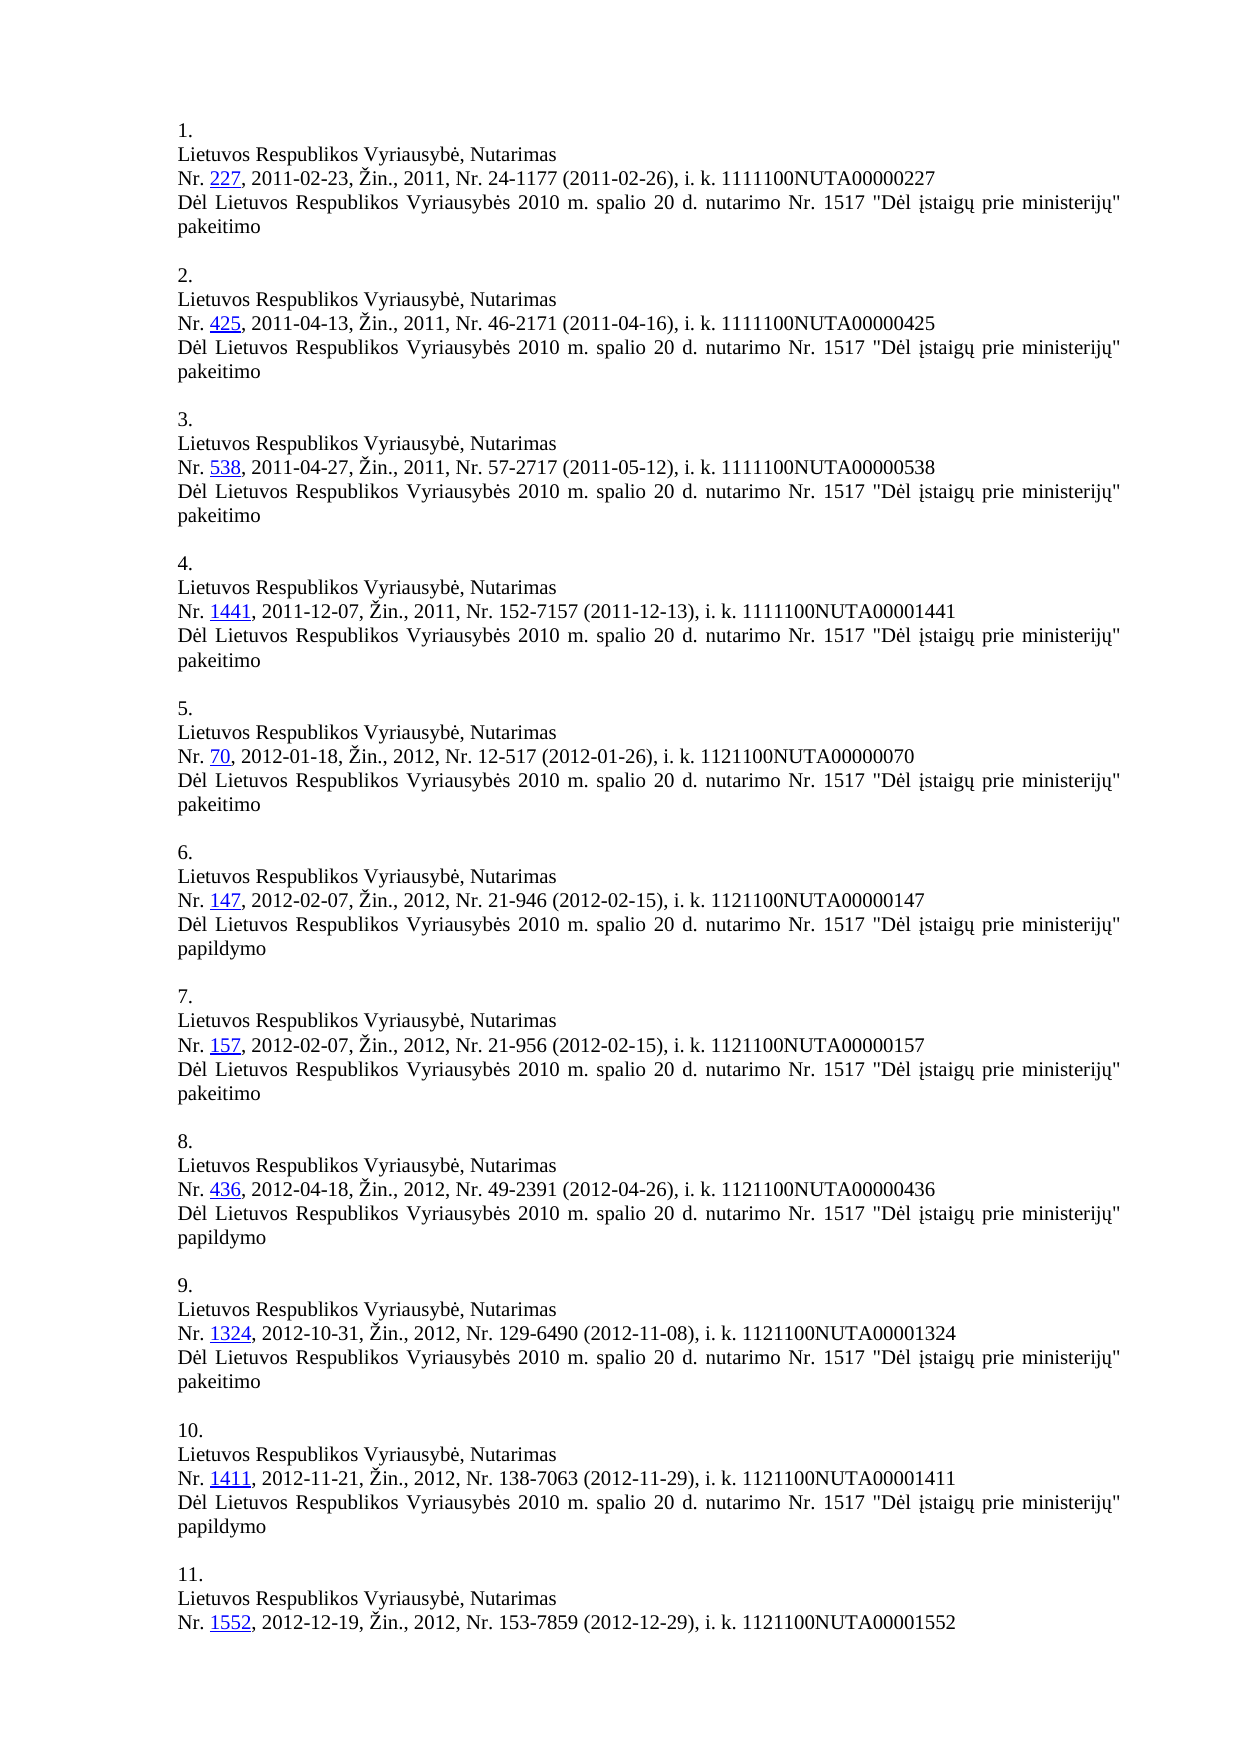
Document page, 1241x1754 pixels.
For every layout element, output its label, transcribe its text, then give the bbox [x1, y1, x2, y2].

text 9. [177, 1273, 1122, 1297]
text Dėl Lietuvos Respublikos Vyriausybės 2010 m. spalio 20 d. nutarimo Nr. 1517 "Dėl įstaigų prie ministerijų" pakeitimo [177, 335, 1122, 383]
text Dėl Lietuvos Respublikos Vyriausybės 2010 m. spalio 20 d. nutarimo Nr. 1517 "Dėl įstaigų prie ministerijų" papildymo [177, 1490, 1122, 1538]
text Dėl Lietuvos Respublikos Vyriausybės 2010 m. spalio 20 d. nutarimo Nr. 1517 "Dėl įstaigų prie ministerijų" pakeitimo [177, 190, 1122, 238]
text Nr. 157, 2012-02-07, Žin., 2012, Nr. 21-956 (2012-02-15), i. k. 1121100NUTA00000157 [177, 1032, 1122, 1057]
text Lietuvos Respublikos Vyriausybė, Nutarimas [177, 431, 1122, 455]
text Lietuvos Respublikos Vyriausybė, Nutarimas [177, 1586, 1122, 1610]
text Lietuvos Respublikos Vyriausybė, Nutarimas [177, 142, 1122, 166]
text Lietuvos Respublikos Vyriausybė, Nutarimas [177, 864, 1122, 888]
text 2. [177, 262, 1122, 287]
text Nr. 436, 2012-04-18, Žin., 2012, Nr. 49-2391 (2012-04-26), i. k. 1121100NUTA00000436 [177, 1177, 1122, 1201]
text Lietuvos Respublikos Vyriausybė, Nutarimas [177, 1008, 1122, 1032]
text Lietuvos Respublikos Vyriausybė, Nutarimas [177, 575, 1122, 599]
text Lietuvos Respublikos Vyriausybė, Nutarimas [177, 1153, 1122, 1177]
text Nr. 1552, 2012-12-19, Žin., 2012, Nr. 153-7859 (2012-12-29), i. k. 1121100NUTA00001552 [177, 1610, 1122, 1634]
text Dėl Lietuvos Respublikos Vyriausybės 2010 m. spalio 20 d. nutarimo Nr. 1517 "Dėl įstaigų prie ministerijų" pakeitimo [177, 623, 1122, 672]
text 6. [177, 840, 1122, 864]
text Dėl Lietuvos Respublikos Vyriausybės 2010 m. spalio 20 d. nutarimo Nr. 1517 "Dėl įstaigų prie ministerijų" pakeitimo [177, 1057, 1122, 1105]
text Nr. 1324, 2012-10-31, Žin., 2012, Nr. 129-6490 (2012-11-08), i. k. 1121100NUTA00001324 [177, 1321, 1122, 1345]
text Dėl Lietuvos Respublikos Vyriausybės 2010 m. spalio 20 d. nutarimo Nr. 1517 "Dėl įstaigų prie ministerijų" papildymo [177, 912, 1122, 960]
text Nr. 147, 2012-02-07, Žin., 2012, Nr. 21-946 (2012-02-15), i. k. 1121100NUTA00000147 [177, 888, 1122, 912]
text Lietuvos Respublikos Vyriausybė, Nutarimas [177, 1297, 1122, 1321]
text Dėl Lietuvos Respublikos Vyriausybės 2010 m. spalio 20 d. nutarimo Nr. 1517 "Dėl įstaigų prie ministerijų" pakeitimo [177, 768, 1122, 816]
text Nr. 70, 2012-01-18, Žin., 2012, Nr. 12-517 (2012-01-26), i. k. 1121100NUTA00000070 [177, 744, 1122, 768]
text 11. [177, 1562, 1122, 1586]
text Dėl Lietuvos Respublikos Vyriausybės 2010 m. spalio 20 d. nutarimo Nr. 1517 "Dėl įstaigų prie ministerijų" pakeitimo [177, 1345, 1122, 1393]
text Lietuvos Respublikos Vyriausybė, Nutarimas [177, 720, 1122, 744]
text 8. [177, 1129, 1122, 1153]
text Lietuvos Respublikos Vyriausybė, Nutarimas [177, 1442, 1122, 1466]
text 1. [177, 118, 1122, 142]
text 7. [177, 984, 1122, 1008]
text Nr. 538, 2011-04-27, Žin., 2011, Nr. 57-2717 (2011-05-12), i. k. 1111100NUTA00000538 [177, 455, 1122, 479]
text Nr. 1411, 2012-11-21, Žin., 2012, Nr. 138-7063 (2012-11-29), i. k. 1121100NUTA00001411 [177, 1466, 1122, 1490]
text 10. [177, 1417, 1122, 1442]
text Dėl Lietuvos Respublikos Vyriausybės 2010 m. spalio 20 d. nutarimo Nr. 1517 "Dėl įstaigų prie ministerijų" pakeitimo [177, 479, 1122, 527]
text Dėl Lietuvos Respublikos Vyriausybės 2010 m. spalio 20 d. nutarimo Nr. 1517 "Dėl įstaigų prie ministerijų" papildymo [177, 1201, 1122, 1249]
text 4. [177, 551, 1122, 575]
text Lietuvos Respublikos Vyriausybė, Nutarimas [177, 287, 1122, 311]
text Nr. 425, 2011-04-13, Žin., 2011, Nr. 46-2171 (2011-04-16), i. k. 1111100NUTA00000425 [177, 311, 1122, 335]
text 3. [177, 407, 1122, 431]
text Nr. 1441, 2011-12-07, Žin., 2011, Nr. 152-7157 (2011-12-13), i. k. 1111100NUTA00001441 [177, 599, 1122, 623]
text 5. [177, 696, 1122, 720]
text Nr. 227, 2011-02-23, Žin., 2011, Nr. 24-1177 (2011-02-26), i. k. 1111100NUTA00000227 [177, 166, 1122, 190]
